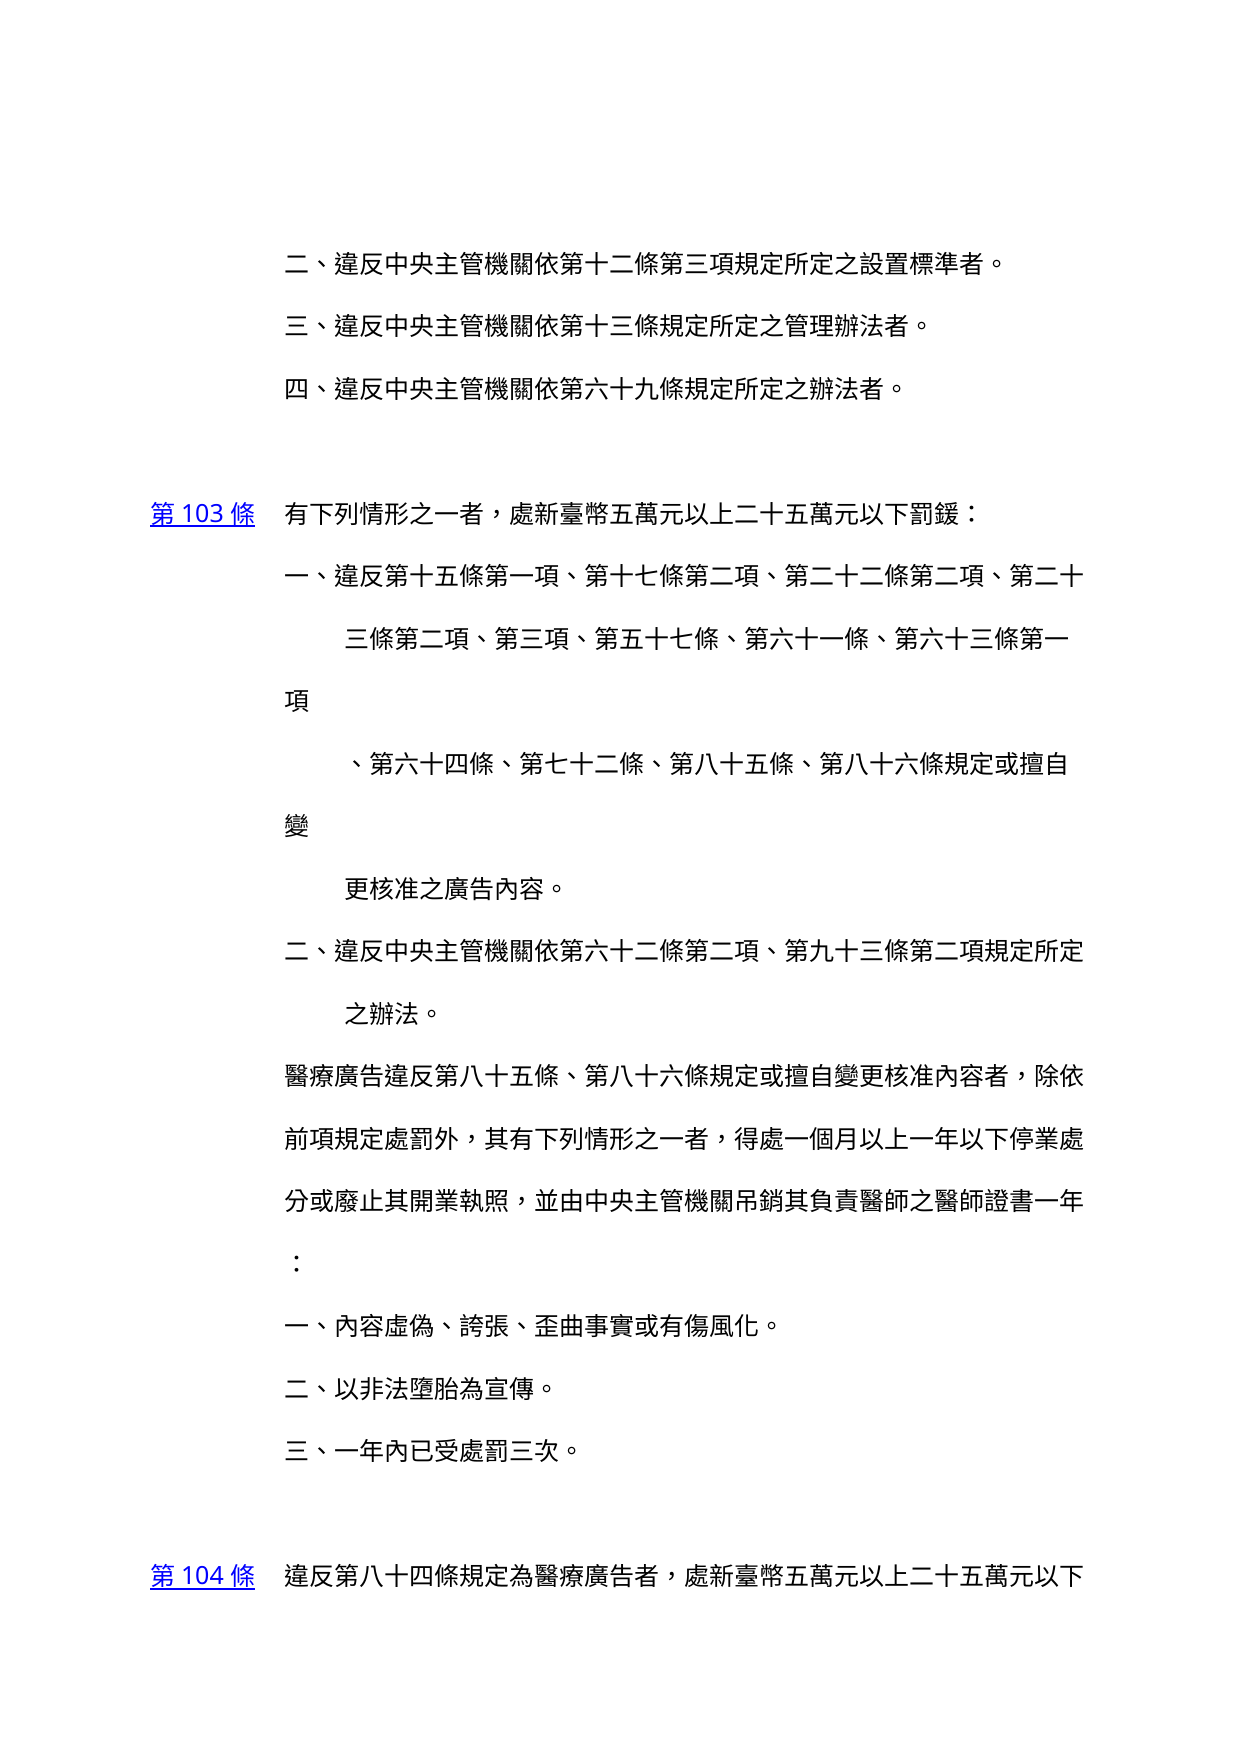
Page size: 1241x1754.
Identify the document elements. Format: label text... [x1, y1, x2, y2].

table_cell 第 103 條 [149, 410, 271, 1472]
table_cell 有下列情形之一者，處新臺幣五萬元以上二十五萬元以下罰鍰： 一、違反第十五條第一項、第十七條第二項、第二十二條第二項、第二十 三條第二項、第三項、第五十七條、第六十一條、第六十三條第一項 、第六十四條、第七十二條、第八十五條、第八十六條規定或擅自變 更核准之廣告內容。 二、違反中央主管機關依第六十二條第二項、第九十三條第二項規定所定 之辦法。 醫療廣告違反第八十五條、第八十六條規定或擅自變更核准內容者，除依 前項規定處罰外，其有下列情形之一者，得處一個月以上一年以下停業處 分或廢止其開業執照，並由中央主管機關吊銷其負責醫師之醫師證書一年 ： 一、內容虛偽、誇張、歪曲事實或有傷風化。 二、以非法墮胎為宣傳。 三、一年內已受處罰三次。 [283, 410, 1092, 1472]
table_cell [271, 410, 282, 1472]
table_cell 第 104 條 [149, 1472, 271, 1597]
table_cell [271, 1472, 282, 1597]
table_cell [149, 158, 271, 410]
table_cell 違反第八十四條規定為醫療廣告者，處新臺幣五萬元以上二十五萬元以下 [283, 1472, 1092, 1597]
table_cell 二、違反中央主管機關依第十二條第三項規定所定之設置標準者。 三、違反中央主管機關依第十三條規定所定之管理辦法者。 四、違反中央主管機關依第六十九條規定所定之辦法者。 [283, 158, 1092, 410]
table_cell [89, 96, 1152, 1599]
table_cell [271, 158, 282, 410]
